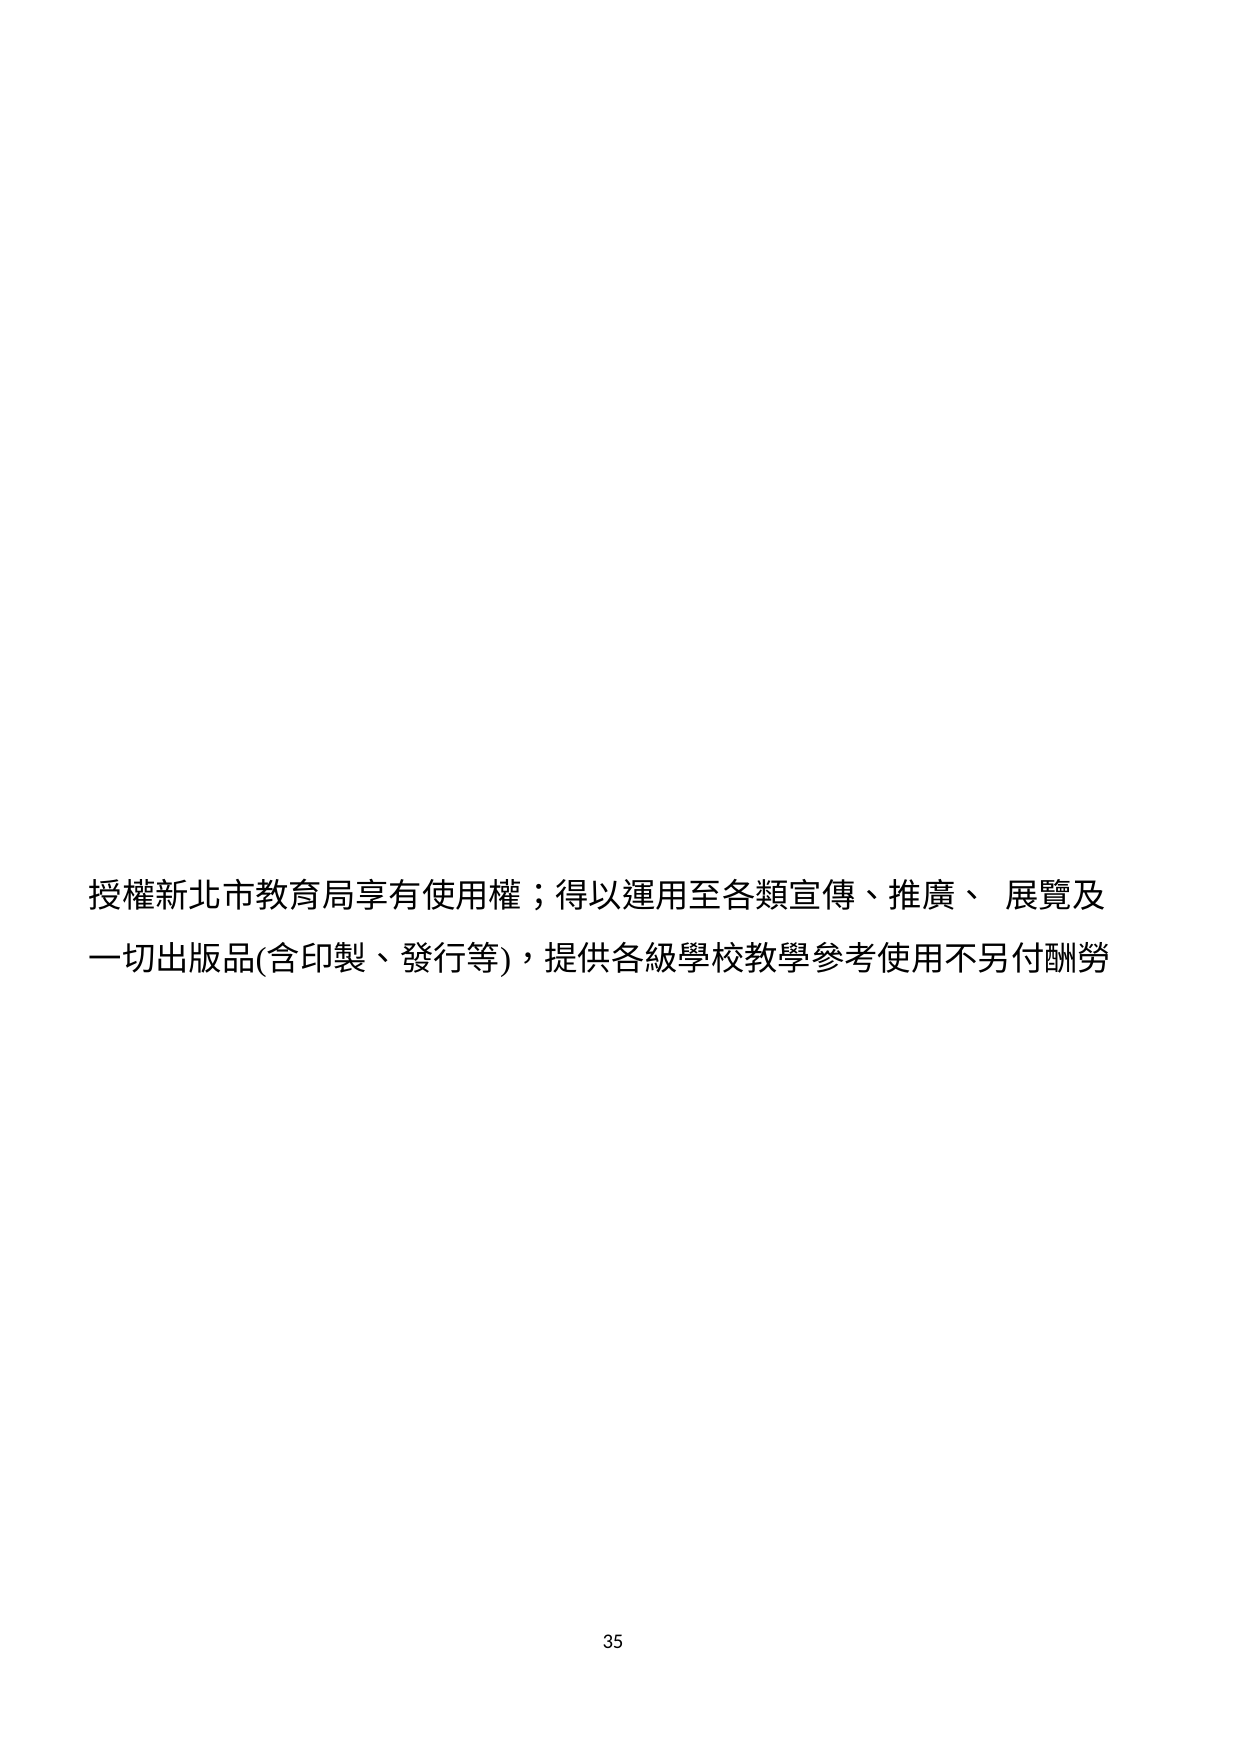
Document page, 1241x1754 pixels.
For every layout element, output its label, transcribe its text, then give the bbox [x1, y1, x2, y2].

text 授權新北市教育局享有使用權；得以運用至各類宣傳、推廣、 展覽及一切出版品(含印製、發行等)，提供各級學校教學參考使用不另付酬勞 [89, 852, 1137, 977]
